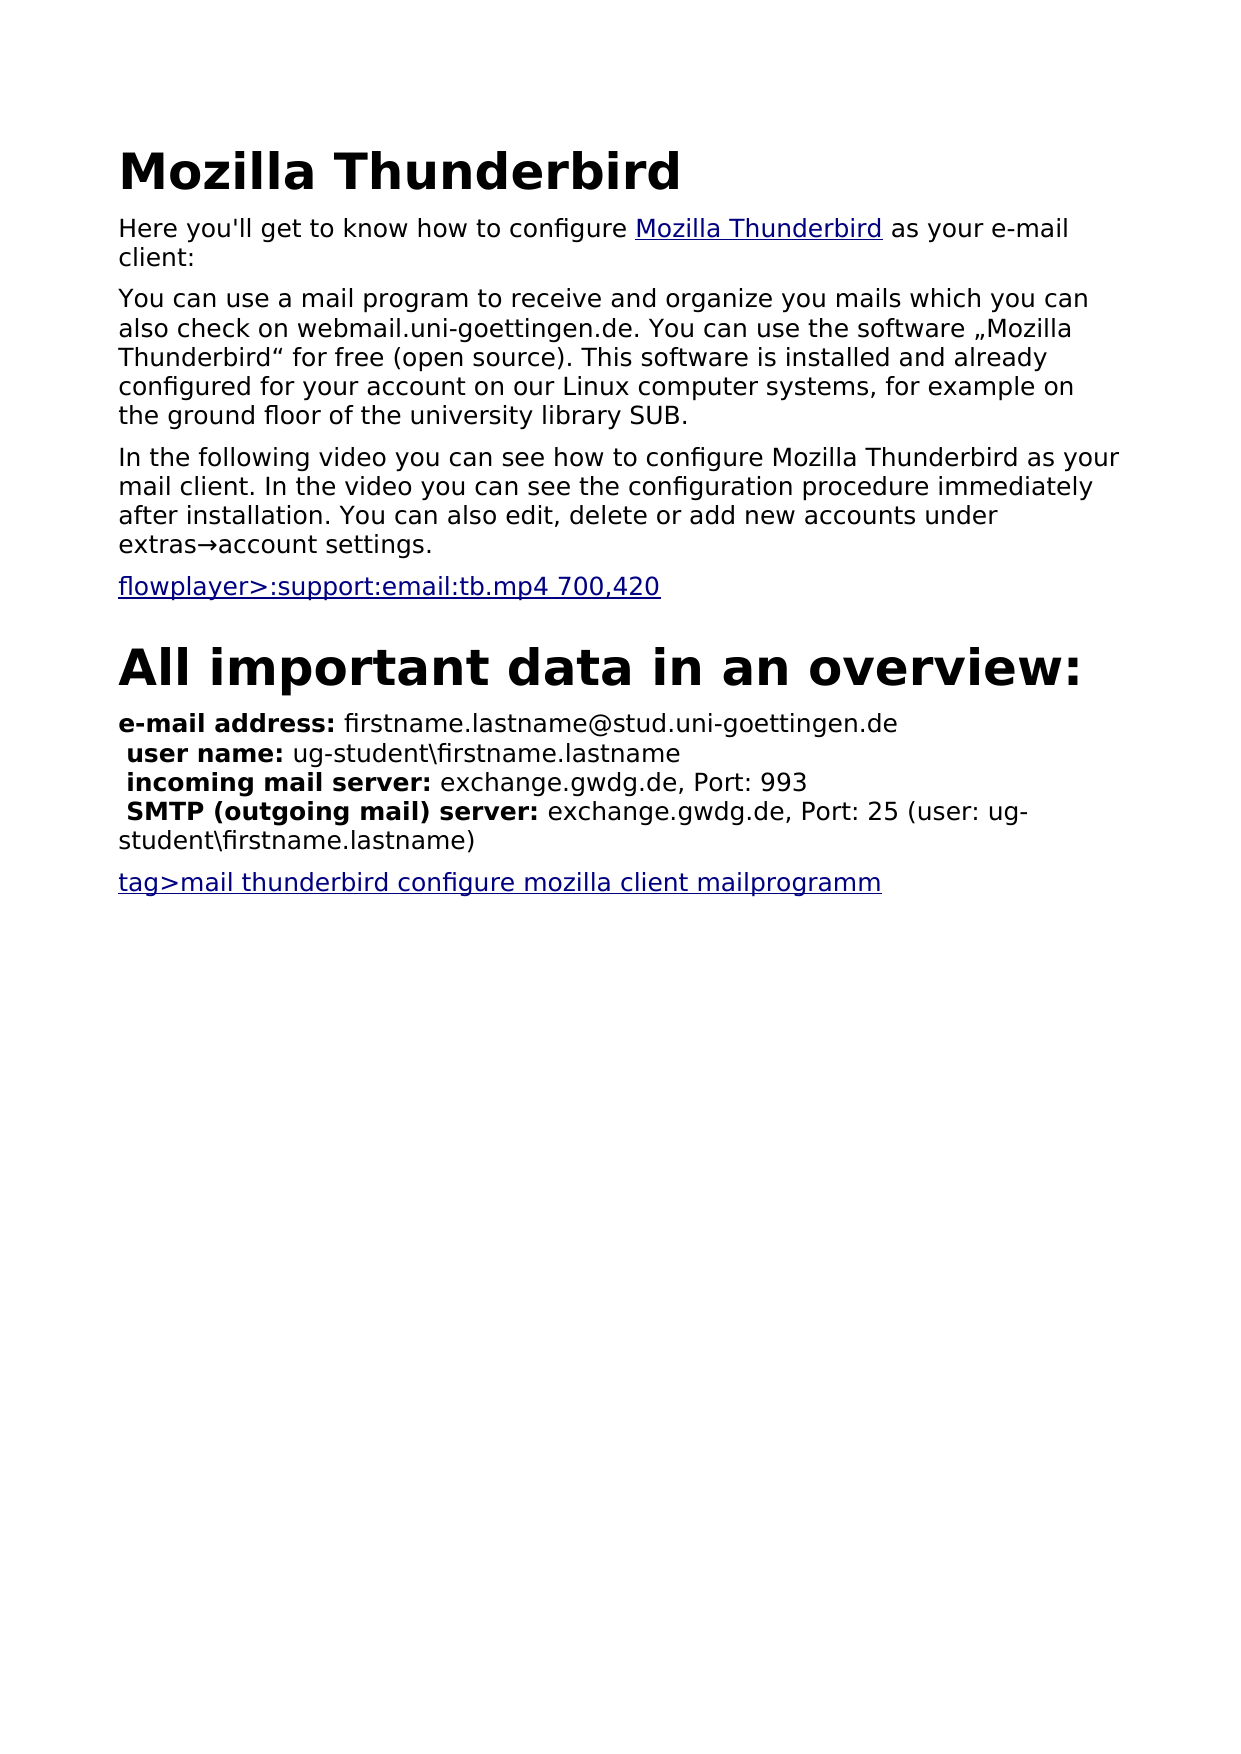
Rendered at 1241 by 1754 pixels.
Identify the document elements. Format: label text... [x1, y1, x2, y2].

text In the following video you can see how to configure Mozilla Thunderbird as your mail client. In the video you can see the configuration procedure immediately after installation. You can also edit, delete or add new accounts under extras→account settings. [118, 443, 1122, 560]
subtitle Mozilla Thunderbird [118, 143, 1122, 201]
text flowplayer>:support:email:tb.mp4 700,420 [118, 572, 1122, 601]
text tag>mail thunderbird configure mozilla client mailprogramm [118, 868, 1122, 897]
text e-mail address: firstname.lastname@stud.uni-goettingen.de user name: ug-student\firstname.lastname incoming mail server: exchange.gwdg.de, Port: 993 SMTP (outgoing mail) server: exchange.gwdg.de, Port: 25 (user: ug-student\firstname.lastname) [118, 709, 1122, 855]
text Here you'll get to know how to configure Mozilla Thunderbird as your e-mail client: [118, 214, 1122, 272]
subtitle All important data in an overview: [118, 639, 1122, 697]
text You can use a mail program to receive and organize you mails which you can also check on webmail.uni-goettingen.de. You can use the software „Mozilla Thunderbird“ for free (open source). This software is installed and already configured for your account on our Linux computer systems, for example on the ground floor of the university library SUB. [118, 285, 1122, 431]
